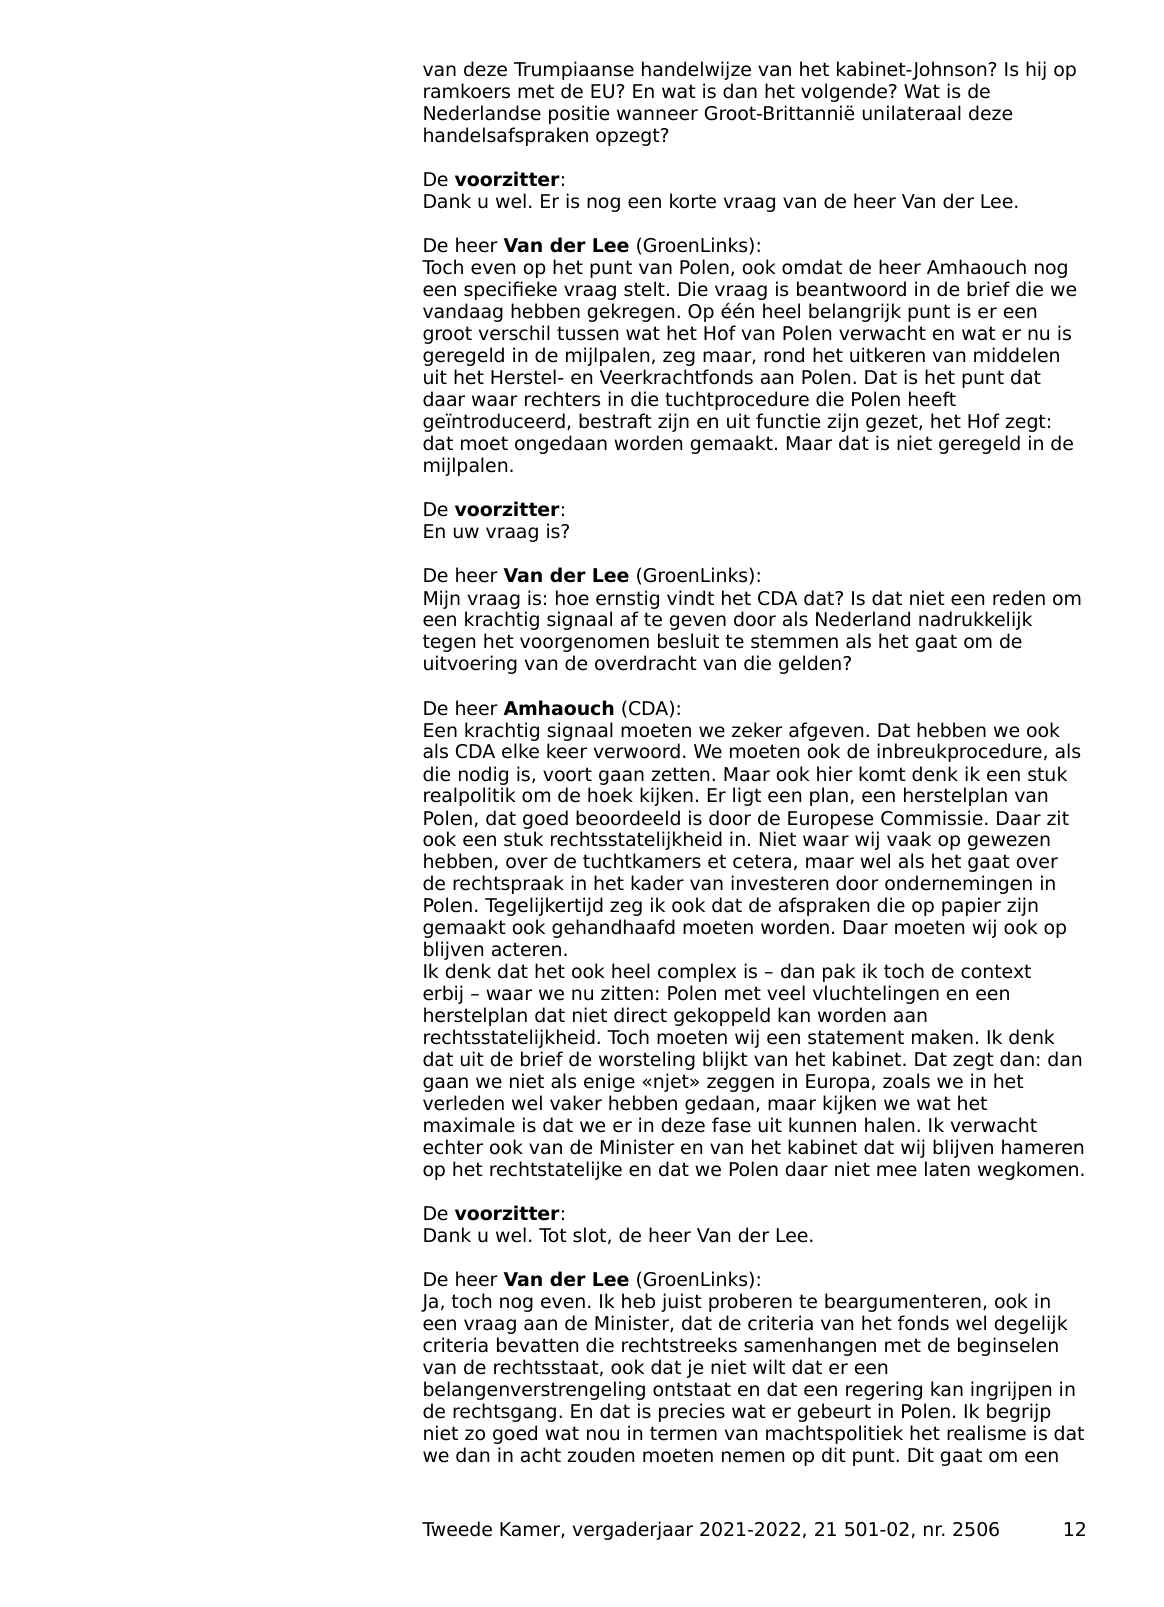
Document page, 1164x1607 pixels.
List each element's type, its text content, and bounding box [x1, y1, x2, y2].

text Ik denk dat het ook heel complex is – dan pak ik toch de context erbij – waar we nu zitten: Polen met veel vluchtelingen en een herstelplan dat niet direct gekoppeld kan worden aan rechtsstatelijkheid. Toch moeten wij een statement maken. Ik denk dat uit de brief de worsteling blijkt van het kabinet. Dat zegt dan: dan gaan we niet als enige «njet» zeggen in Europa, zoals we in het verleden wel vaker hebben gedaan, maar kijken we wat het maximale is dat we er in deze fase uit kunnen halen. Ik verwacht echter ook van de Minister en van het kabinet dat wij blijven hameren op het rechtstatelijke en dat we Polen daar niet mee laten wegkomen. [422, 961, 1087, 1181]
text Mijn vraag is: hoe ernstig vindt het CDA dat? Is dat niet een reden om een krachtig signaal af te geven door als Nederland nadrukkelijk tegen het voorgenomen besluit te stemmen als het gaat om de uitvoering van de overdracht van die gelden? [422, 587, 1087, 675]
text De heer Van der Lee (GroenLinks): [422, 565, 1087, 587]
text Toch even op het punt van Polen, ook omdat de heer Amhaouch nog een specifieke vraag stelt. Die vraag is beantwoord in de brief die we vandaag hebben gekregen. Op één heel belangrijk punt is er een groot verschil tussen wat het Hof van Polen verwacht en wat er nu is geregeld in de mijlpalen, zeg maar, rond het uitkeren van middelen uit het Herstel- en Veerkrachtfonds aan Polen. Dat is het punt dat daar waar rechters in die tuchtprocedure die Polen heeft geïntroduceerd, bestraft zijn en uit functie zijn gezet, het Hof zegt: dat moet ongedaan worden gemaakt. Maar dat is niet geregeld in de mijlpalen. [422, 257, 1087, 477]
text Dank u wel. Tot slot, de heer Van der Lee. [422, 1225, 1087, 1247]
text Dank u wel. Er is nog een korte vraag van de heer Van der Lee. [422, 191, 1087, 213]
text van deze Trumpiaanse handelwijze van het kabinet-Johnson? Is hij op ramkoers met de EU? En wat is dan het volgende? Wat is de Nederlandse positie wanneer Groot-Brittannië unilateraal deze handelsafspraken opzegt? [422, 59, 1087, 147]
text Ja, toch nog even. Ik heb juist proberen te beargumenteren, ook in een vraag aan de Minister, dat de criteria van het fonds wel degelijk criteria bevatten die rechtstreeks samenhangen met de beginselen van de rechtsstaat, ook dat je niet wilt dat er een belangenverstrengeling ontstaat en dat een regering kan ingrijpen in de rechtsgang. En dat is precies wat er gebeurt in Polen. Ik begrijp niet zo goed wat nou in termen van machtspolitiek het realisme is dat we dan in acht zouden moeten nemen op dit punt. Dit gaat om een [422, 1291, 1087, 1467]
text De heer Van der Lee (GroenLinks): [422, 1269, 1087, 1291]
text Een krachtig signaal moeten we zeker afgeven. Dat hebben we ook als CDA elke keer verwoord. We moeten ook de inbreukprocedure, als die nodig is, voort gaan zetten. Maar ook hier komt denk ik een stuk realpolitik om de hoek kijken. Er ligt een plan, een herstelplan van Polen, dat goed beoordeeld is door de Europese Commissie. Daar zit ook een stuk rechtsstatelijkheid in. Niet waar wij vaak op gewezen hebben, over de tuchtkamers et cetera, maar wel als het gaat over de rechtspraak in het kader van investeren door ondernemingen in Polen. Tegelijkertijd zeg ik ook dat de afspraken die op papier zijn gemaakt ook gehandhaafd moeten worden. Daar moeten wij ook op blijven acteren. [422, 719, 1087, 961]
text En uw vraag is? [422, 521, 1087, 543]
text De heer Van der Lee (GroenLinks): [422, 235, 1087, 257]
text De voorzitter: [422, 1203, 1087, 1225]
text De heer Amhaouch (CDA): [422, 697, 1087, 719]
text De voorzitter: [422, 169, 1087, 191]
text De voorzitter: [422, 499, 1087, 521]
